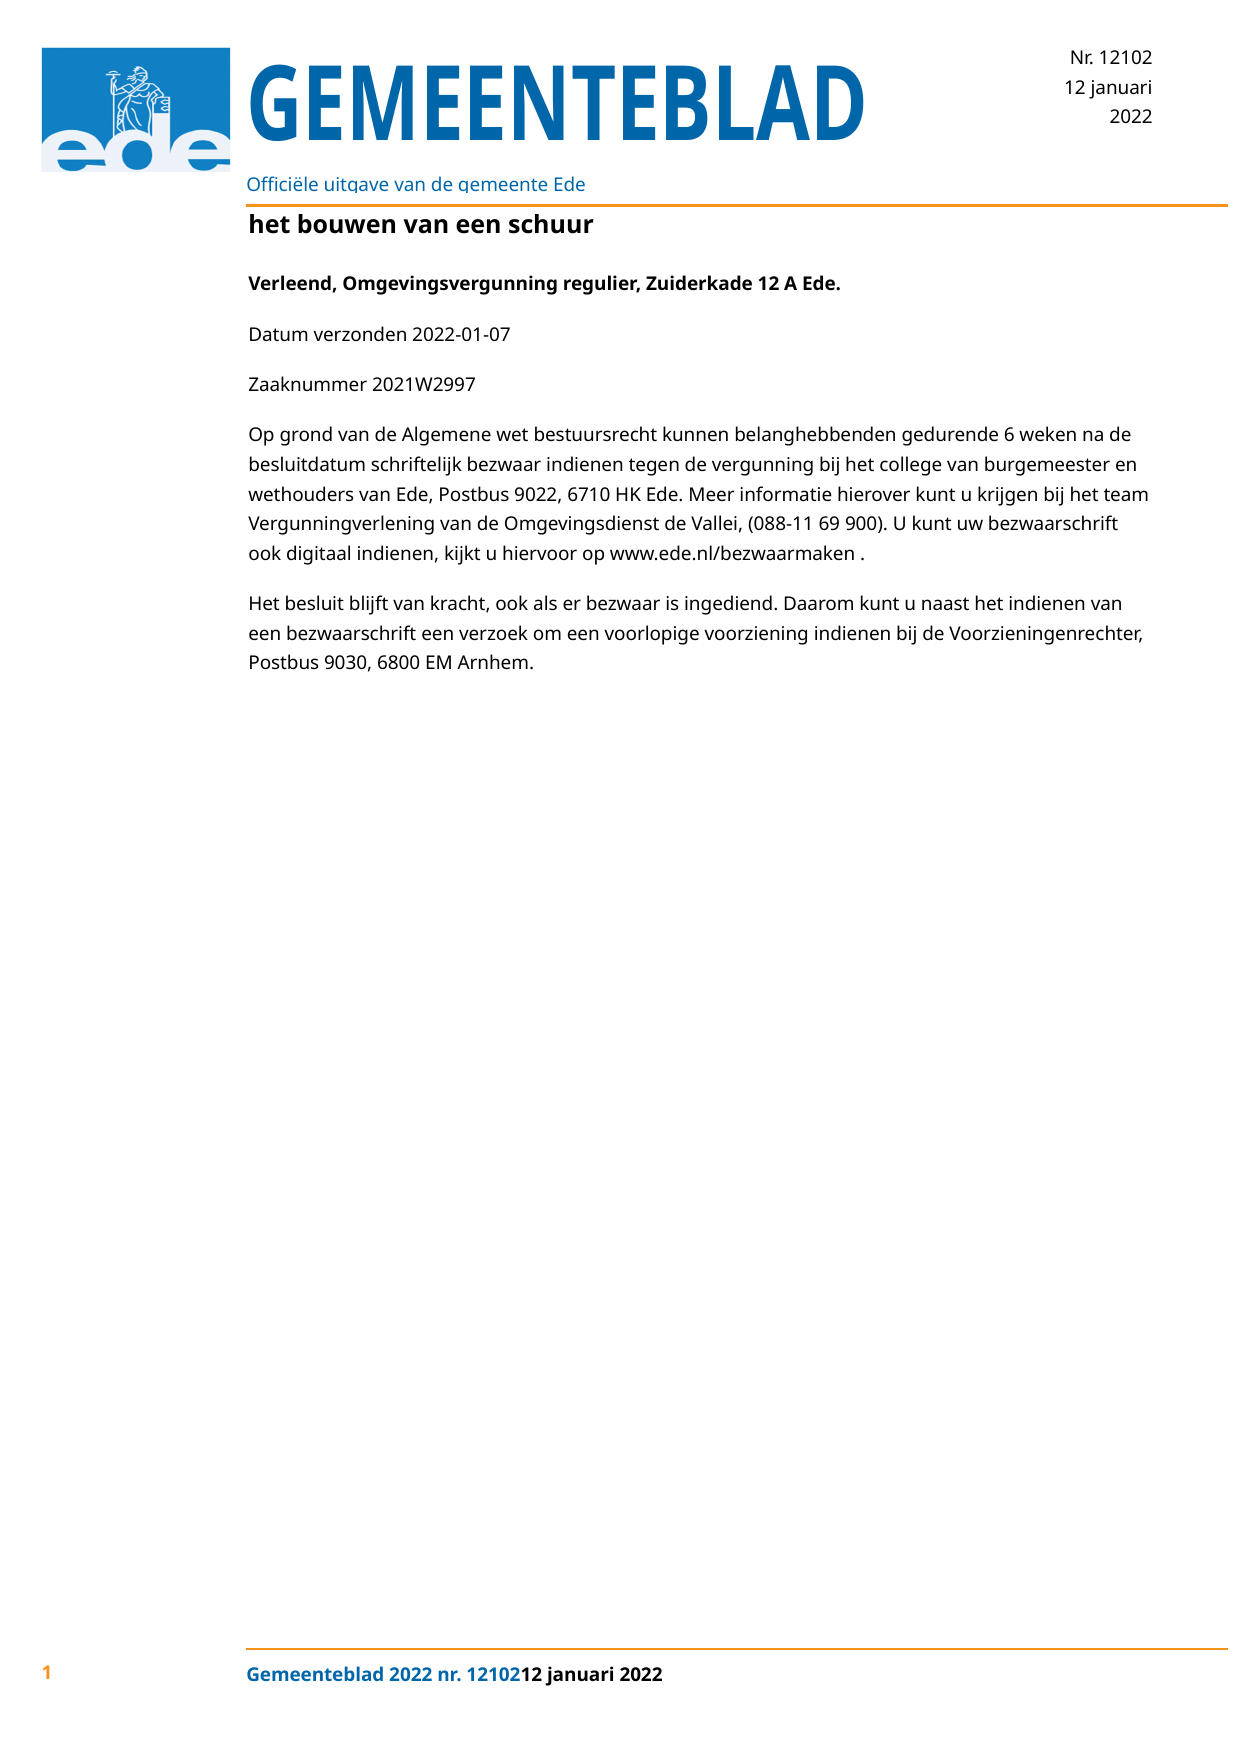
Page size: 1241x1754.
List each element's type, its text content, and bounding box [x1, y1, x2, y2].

text het bouwen van een schuur [248, 207, 1152, 241]
text Het besluit blijft van kracht, ook als er bezwaar is ingediend. Daarom kunt u naast het indienen van een bezwaarschrift een verzoek om een voorlopige voorziening indienen bij de Voorzieningenrechter, Postbus 9030, 6800 EM Arnhem. [248, 590, 1152, 675]
text Datum verzonden 2022-01-07 [248, 321, 1152, 346]
text Zaaknummer 2021W2997 [248, 371, 1152, 397]
picture [41, 47, 231, 172]
text Verleend, Omgevingsvergunning regulier, Zuiderkade 12 A Ede. [248, 270, 1152, 296]
text Op grond van de Algemene wet bestuursrecht kunnen belanghebbenden gedurende 6 weken na de besluitdatum schriftelijk bezwaar indienen tegen de vergunning bij het college van burgemeester en wethouders van Ede, Postbus 9022, 6710 HK Ede. Meer informatie hierover kunt u krijgen bij het team Vergunningverlening van de Omgevingsdienst de Vallei, (088-11 69 900). U kunt uw bezwaarschrift ook digitaal indienen, kijkt u hiervoor op www.ede.nl/bezwaarmaken . [248, 422, 1152, 566]
